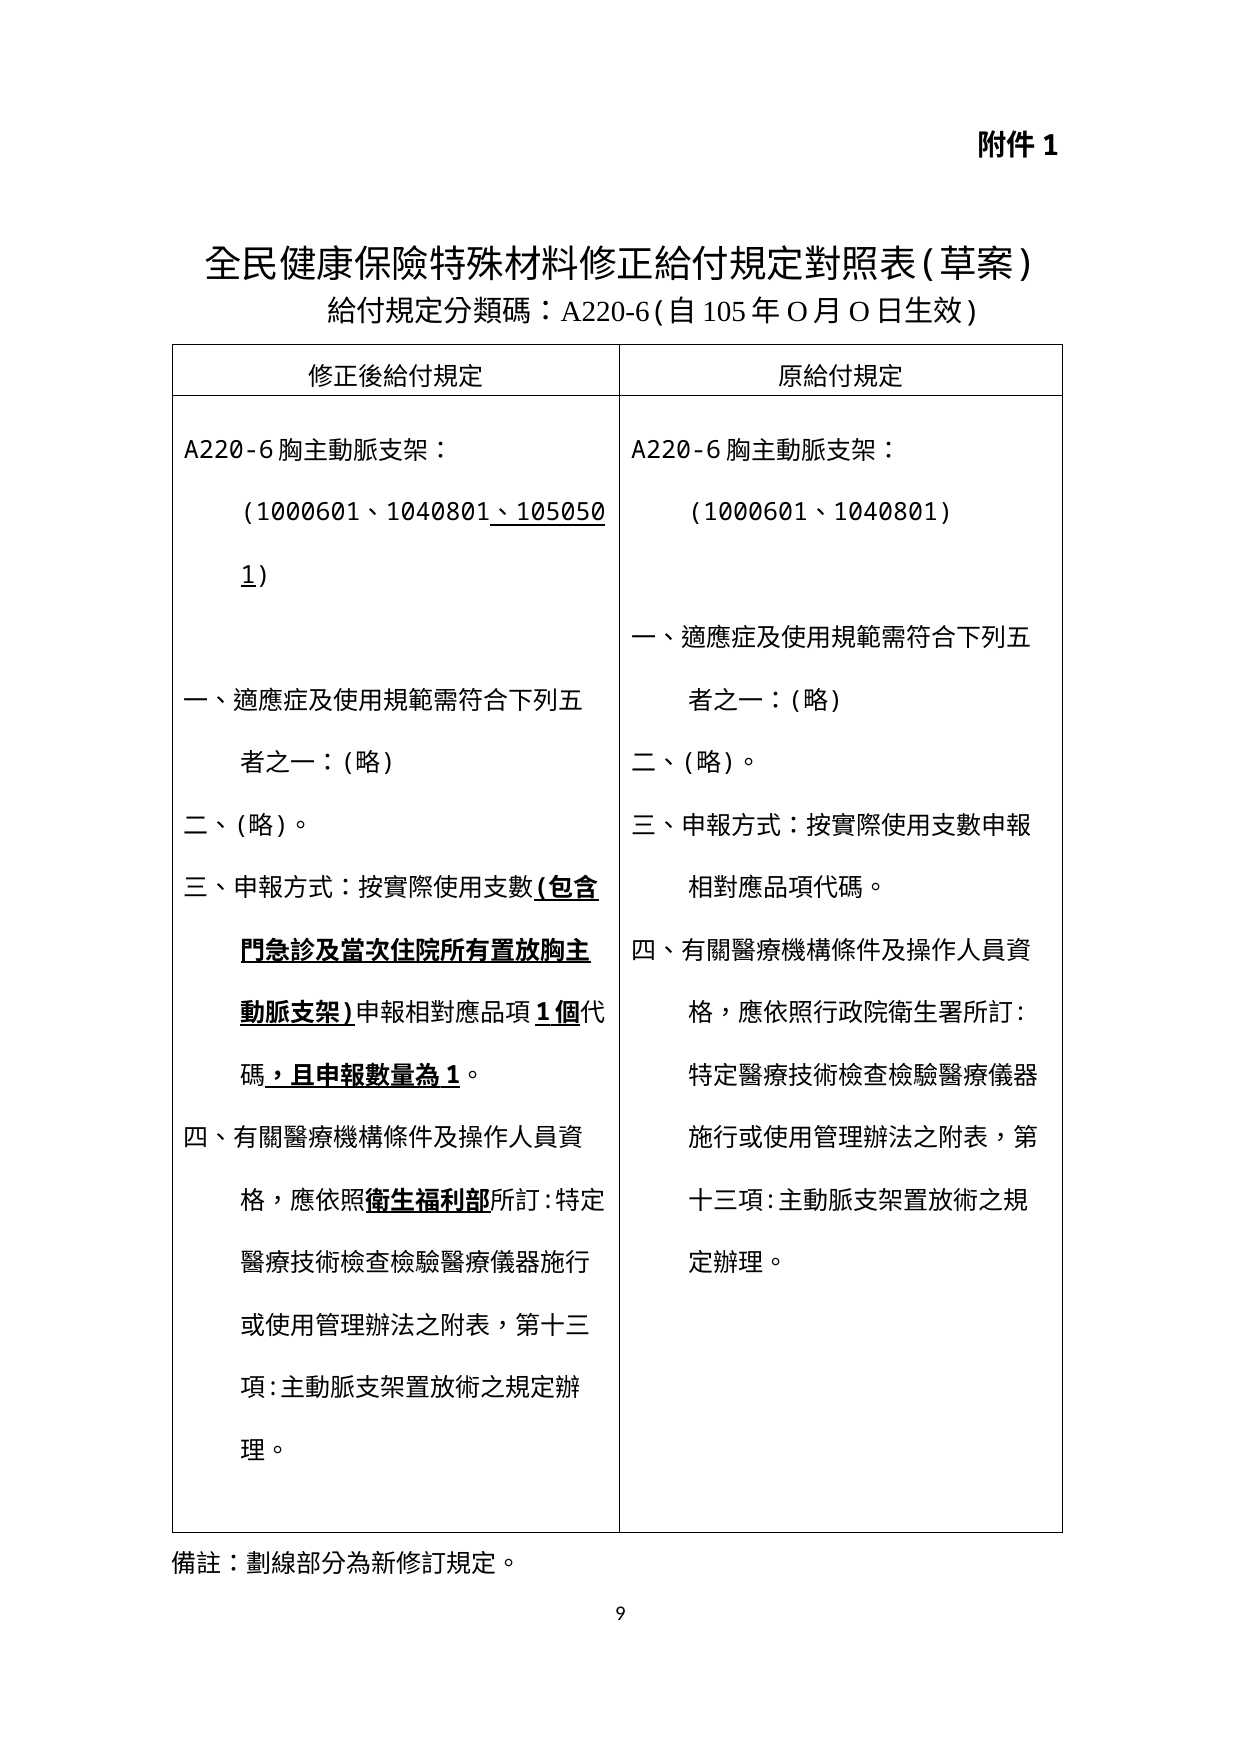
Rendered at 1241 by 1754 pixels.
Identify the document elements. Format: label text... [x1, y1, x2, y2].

table_cell A220-6胸主動脈支架：(1000601、1040801、1050501) 一、適應症及使用規範需符合下列五者之一：(略) 二、(略)。 三、申報方式：按實際使用支數(包含門急診及當次住院所有置放胸主動脈支架)申報相對應品項1個代碼，且申報數量為1。 四、有關醫療機構條件及操作人員資格，應依照衛生福利部所訂:特定醫療技術檢查檢驗醫療儀器施行或使用管理辦法之附表，第十三項:主動脈支架置放術之規定辦理。 [173, 396, 619, 1532]
table_header 修正後給付規定 [173, 345, 619, 395]
text 備註：劃線部分為新修訂規定。 [136, 1533, 1104, 1583]
table_header 原給付規定 [620, 345, 1062, 395]
table_cell A220-6胸主動脈支架：(1000601、1040801) 一、適應症及使用規範需符合下列五者之一：(略) 二、(略)。 三、申報方式：按實際使用支數申報相對應品項代碼。 四、有關醫療機構條件及操作人員資格，應依照行政院衛生署所訂:特定醫療技術檢查檢驗醫療儀器施行或使用管理辦法之附表，第十三項:主動脈支架置放術之規定辦理。 [620, 396, 1062, 1532]
text 給付規定分類碼：A220-6(自105年Ο月Ο日生效) [203, 282, 1104, 332]
text 附件1 [977, 121, 1077, 163]
text 全民健康保險特殊材料修正給付規定對照表(草案) [136, 219, 1104, 282]
